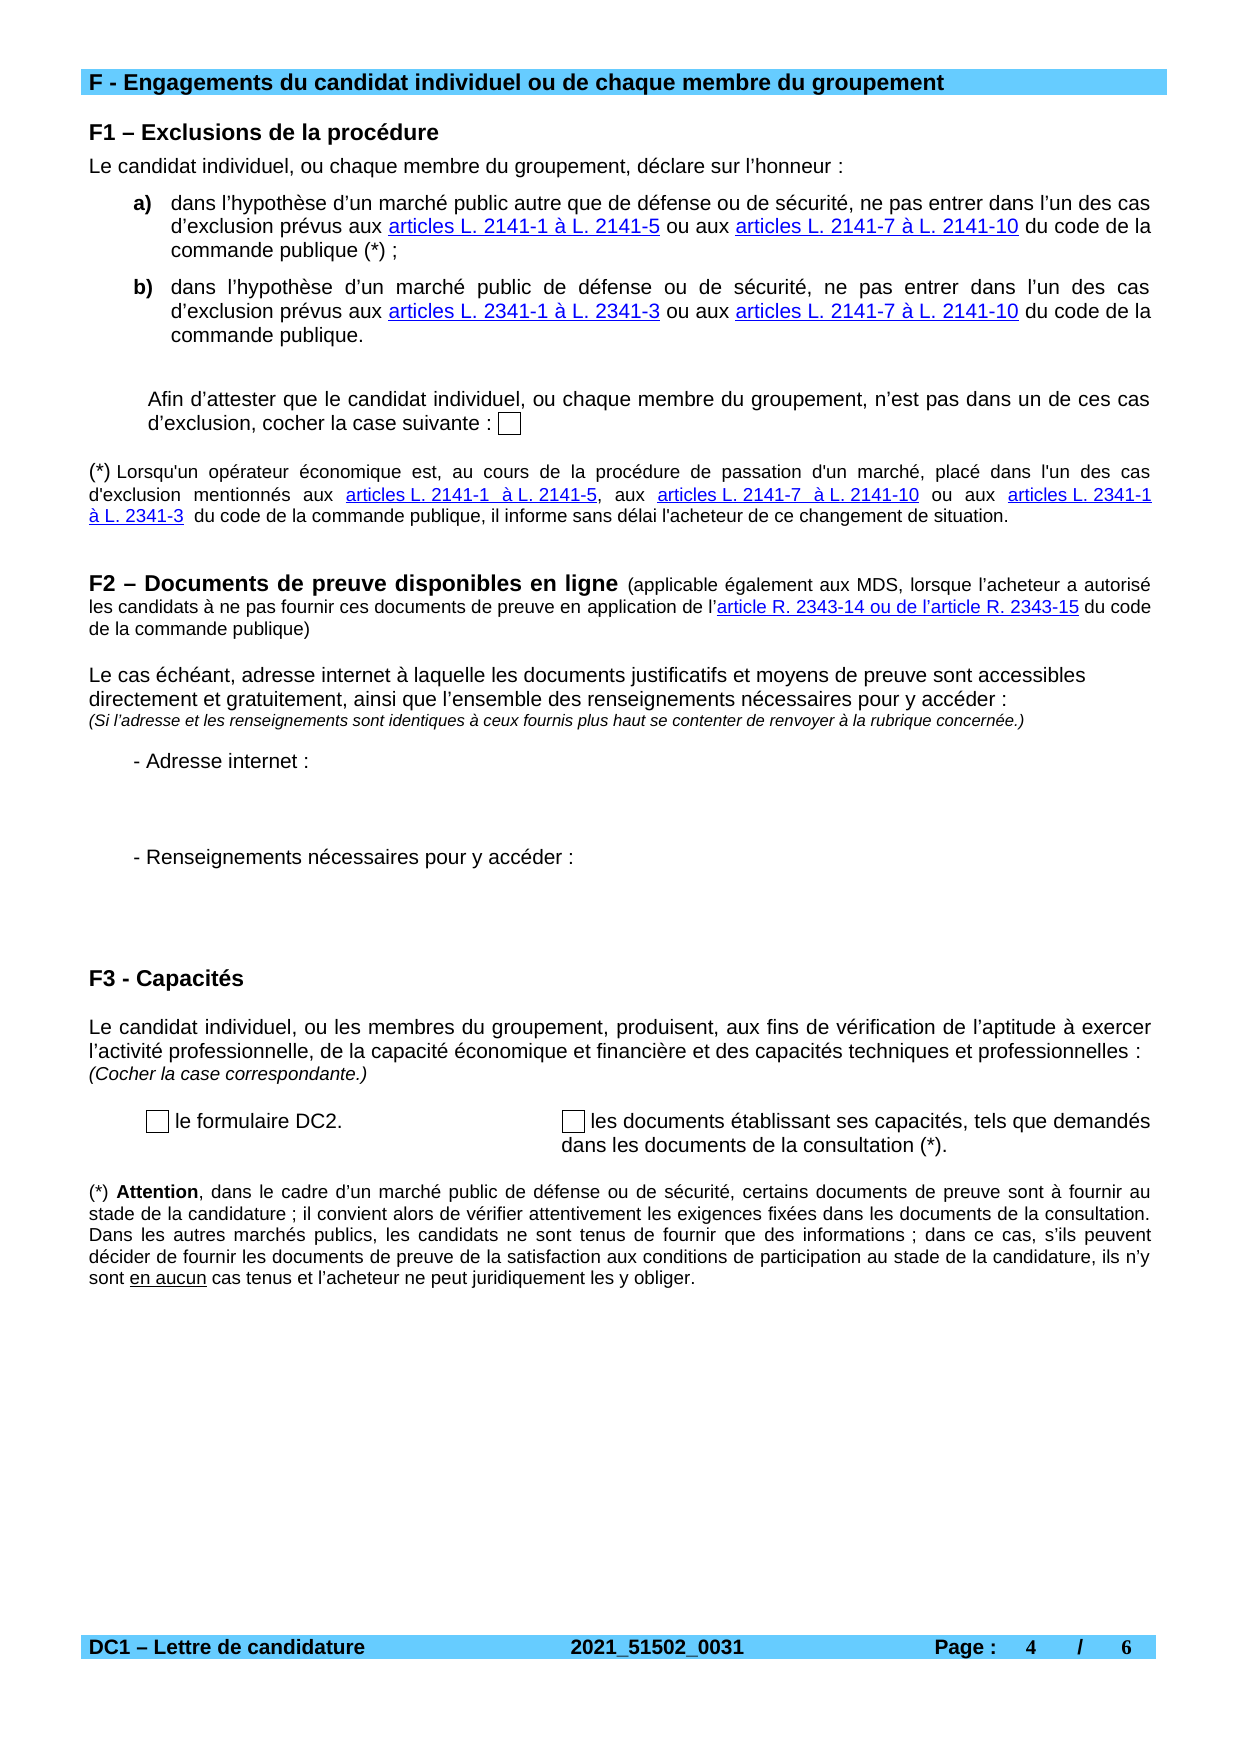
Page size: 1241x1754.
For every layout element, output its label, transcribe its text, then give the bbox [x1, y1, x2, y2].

text Le candidat individuel, ou chaque membre du groupement, déclare sur l’honneur : [89, 154, 1152, 178]
list dans l’hypothèse d’un marché public de défense ou de sécurité, ne pas entrer dans l’un des cas d’exclusion prévus aux articles L. 2341-1 à L. 2341-3 ou aux articles L. 2141-7 à L. 2141-10 du code de la commande publique. [133, 275, 1152, 347]
text F1 – Exclusions de la procédure [89, 119, 1152, 146]
text (Cocher la case correspondante.) [89, 1063, 1152, 1085]
text (*) Lorsqu'un opérateur économique est, au cours de la procédure de passation d'un marché, placé dans l'un des cas d'exclusion mentionnés aux articles L. 2141-1 à L. 2141-5, aux articles L. 2141-7 à L. 2141-10 ou aux articles L. 2341-1 à L. 2341-3 du code de la commande publique, il informe sans délai l'acheteur de ce changement de situation. [89, 459, 1152, 526]
list dans l’hypothèse d’un marché public autre que de défense ou de sécurité, ne pas entrer dans l’un des cas d’exclusion prévus aux articles L. 2141-1 à L. 2141-5 ou aux articles L. 2141-7 à L. 2141-10 du code de la commande publique (*) ; [133, 190, 1152, 262]
text Le cas échéant, adresse internet à laquelle les documents justificatifs et moyens de preuve sont accessibles directement et gratuitement, ainsi que l’ensemble des renseignements nécessaires pour y accéder : [89, 663, 1152, 711]
text - Renseignements nécessaires pour y accéder : [133, 845, 1152, 869]
text Afin d’attester que le candidat individuel, ou chaque membre du groupement, n’est pas dans un de ces cas d’exclusion, cocher la case suivante : [148, 387, 1152, 435]
text - Adresse internet : [133, 749, 1152, 773]
text (Si l’adresse et les renseignements sont identiques à ceux fournis plus haut se contenter de renvoyer à la rubrique concernée.) [89, 711, 1152, 730]
text Le candidat individuel, ou les membres du groupement, produisent, aux fins de vérification de l’aptitude à exercer l’activité professionnelle, de la capacité économique et financière et des capacités techniques et professionnelles : [89, 1015, 1152, 1063]
text F3 - Capacités [89, 965, 1152, 991]
text le formulaire DC2. les documents établissant ses capacités, tels que demandés dans les documents de la consultation (*). [146, 1109, 1152, 1157]
text (*) Attention, dans le cadre d’un marché public de défense ou de sécurité, certains documents de preuve sont à fournir au stade de la candidature ; il convient alors de vérifier attentivement les exigences fixées dans les documents de la consultation. Dans les autres marchés publics, les candidats ne sont tenus de fournir que des informations ; dans ce cas, s’ils peuvent décider de fournir les documents de preuve de la satisfaction aux conditions de participation au stade de la candidature, ils n’y sont en aucun cas tenus et l’acheteur ne peut juridiquement les y obliger. [89, 1181, 1152, 1288]
table_header F - Engagements du candidat individuel ou de chaque membre du groupement [81, 69, 1167, 95]
text F2 – Documents de preuve disponibles en ligne (applicable également aux MDS, lorsque l’acheteur a autorisé les candidats à ne pas fournir ces documents de preuve en application de l’article R. 2343-14 ou de l’article R. 2343-15 du code de la commande publique) [89, 569, 1152, 639]
